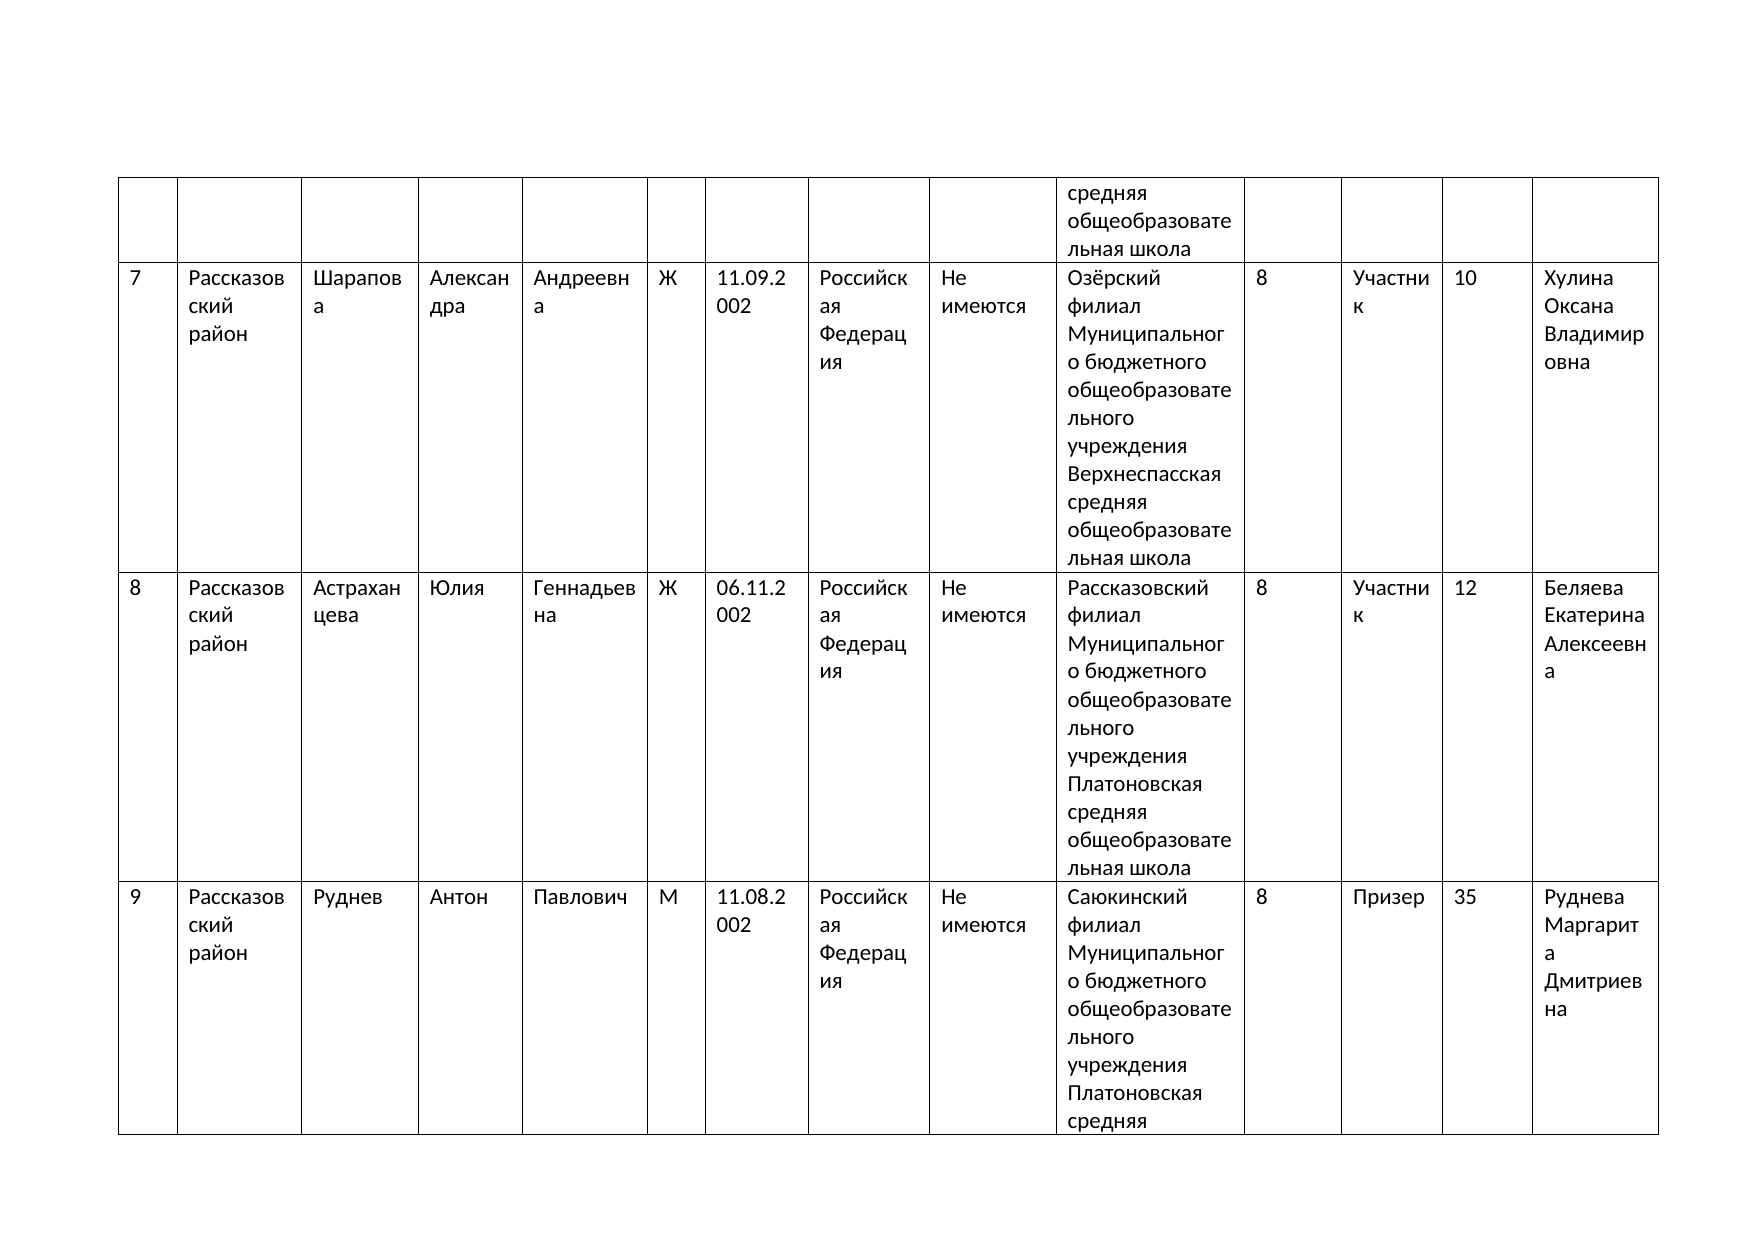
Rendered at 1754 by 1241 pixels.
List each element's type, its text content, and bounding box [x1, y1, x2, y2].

table_cell 35 [1443, 882, 1532, 1134]
table_cell 8 [1245, 573, 1341, 881]
table_cell [119, 178, 177, 262]
table_cell [706, 178, 808, 262]
table_cell Ж [648, 263, 705, 572]
table_cell [1245, 178, 1341, 262]
table_cell Не имеются [930, 573, 1056, 881]
table_cell 8 [119, 573, 177, 881]
table_cell Рассказовский район [178, 573, 301, 881]
table_cell 8 [1245, 263, 1341, 572]
table_cell Призер [1342, 882, 1442, 1134]
table_cell Юлия [419, 573, 522, 881]
table_cell [523, 178, 647, 262]
table_cell Руднева Маргарита Дмитриевна [1533, 882, 1658, 1134]
table_cell Ж [648, 573, 705, 881]
table_cell Российская Федерация [809, 882, 929, 1134]
table_cell Павлович [523, 882, 647, 1134]
table_cell 8 [1245, 882, 1341, 1134]
table_cell [1342, 178, 1442, 262]
table_cell [930, 178, 1056, 262]
table_cell Российская Федерация [809, 573, 929, 881]
table_cell [419, 178, 522, 262]
table_cell Озёрский филиал Муниципального бюджетного общеобразовательного учреждения Верхнеспасская средняя общеобразовательная школа [1057, 263, 1244, 572]
table_cell [809, 178, 929, 262]
table_cell Андреевна [523, 263, 647, 572]
table_cell Геннадьевна [523, 573, 647, 881]
table_cell Рассказовский район [178, 263, 301, 572]
table_cell Рассказовский филиал Муниципального бюджетного общеобразовательного учреждения Платоновская средняя общеобразовательная школа [1057, 573, 1244, 881]
table_cell 11.09.2002 [706, 263, 808, 572]
table_cell [648, 178, 705, 262]
table_cell Александра [419, 263, 522, 572]
table_cell Участник [1342, 573, 1442, 881]
table_cell Участник [1342, 263, 1442, 572]
table_cell Не имеются [930, 263, 1056, 572]
table_cell [178, 178, 301, 262]
table_cell Астраханцева [302, 573, 418, 881]
table_cell Хулина Оксана Владимировна [1533, 263, 1658, 572]
table_cell 11.08.2002 [706, 882, 808, 1134]
table_cell 12 [1443, 573, 1532, 881]
table_cell Саюкинский филиал Муниципального бюджетного общеобразовательного учреждения Платоновская средняя [1057, 882, 1244, 1134]
table_cell [1443, 178, 1532, 262]
table_cell 10 [1443, 263, 1532, 572]
table_cell 06.11.2002 [706, 573, 808, 881]
table_cell Шарапова [302, 263, 418, 572]
table_cell средняя общеобразовательная школа [1057, 178, 1244, 262]
table_cell Не имеются [930, 882, 1056, 1134]
table_cell [1533, 178, 1658, 262]
table_cell Беляева Екатерина Алексеевна [1533, 573, 1658, 881]
table_cell 9 [119, 882, 177, 1134]
table_cell 7 [119, 263, 177, 572]
table_cell [302, 178, 418, 262]
table_cell Руднев [302, 882, 418, 1134]
table_cell Рассказовский район [178, 882, 301, 1134]
table_cell Антон [419, 882, 522, 1134]
table_cell М [648, 882, 705, 1134]
table_cell Российская Федерация [809, 263, 929, 572]
